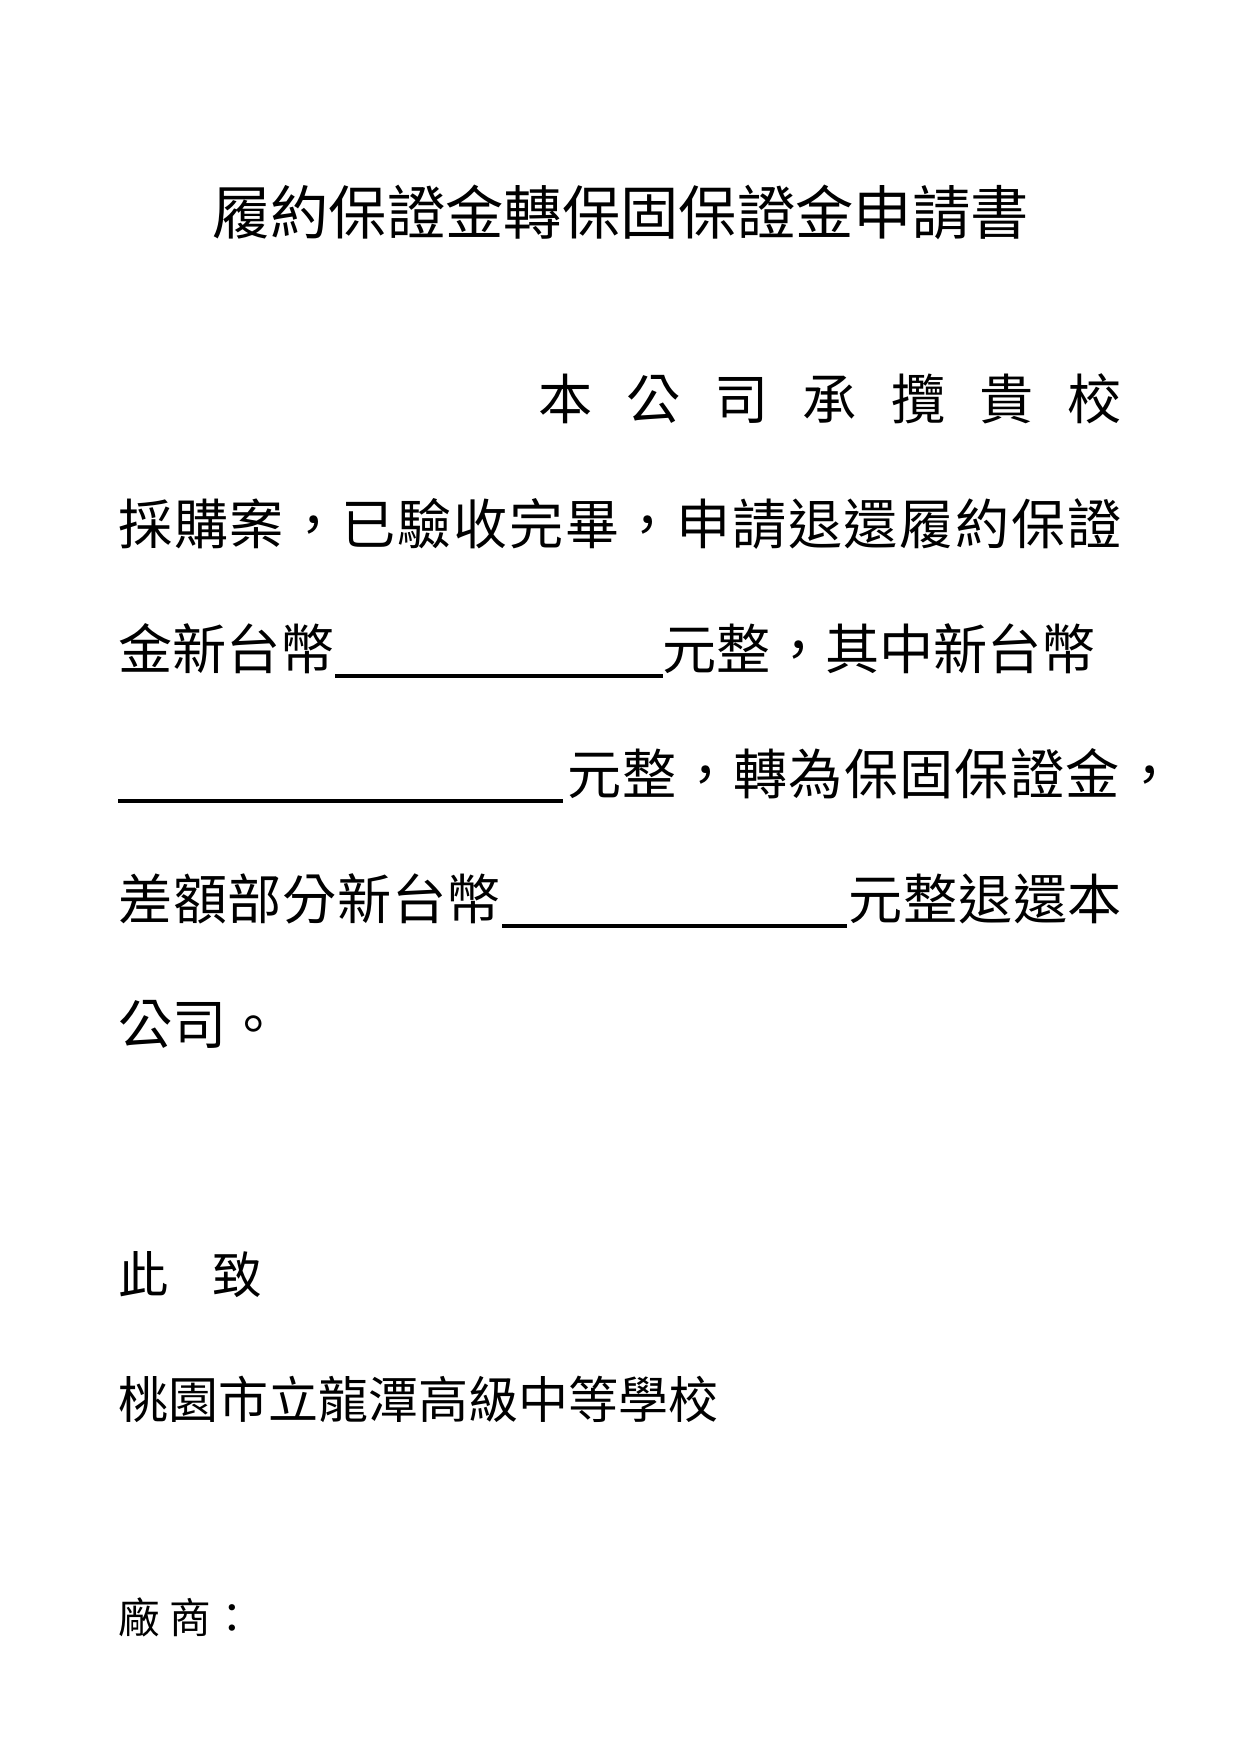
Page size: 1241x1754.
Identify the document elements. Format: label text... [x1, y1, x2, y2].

text 此 致 [118, 1198, 1122, 1323]
text 元整，轉為保固保證金，差額部分新台幣 元整退還本公司。 [118, 698, 1122, 1073]
text 履約保證金轉保固保證金申請書 [118, 136, 1122, 261]
text 本公司承攬貴校 採購案，已驗收完畢，申請退還履約保證金新台幣 元整，其中新台幣 [118, 323, 1122, 698]
text 廠 商： [118, 1573, 1122, 1636]
text 桃園市立龍潭高級中等學校 [118, 1323, 1122, 1448]
